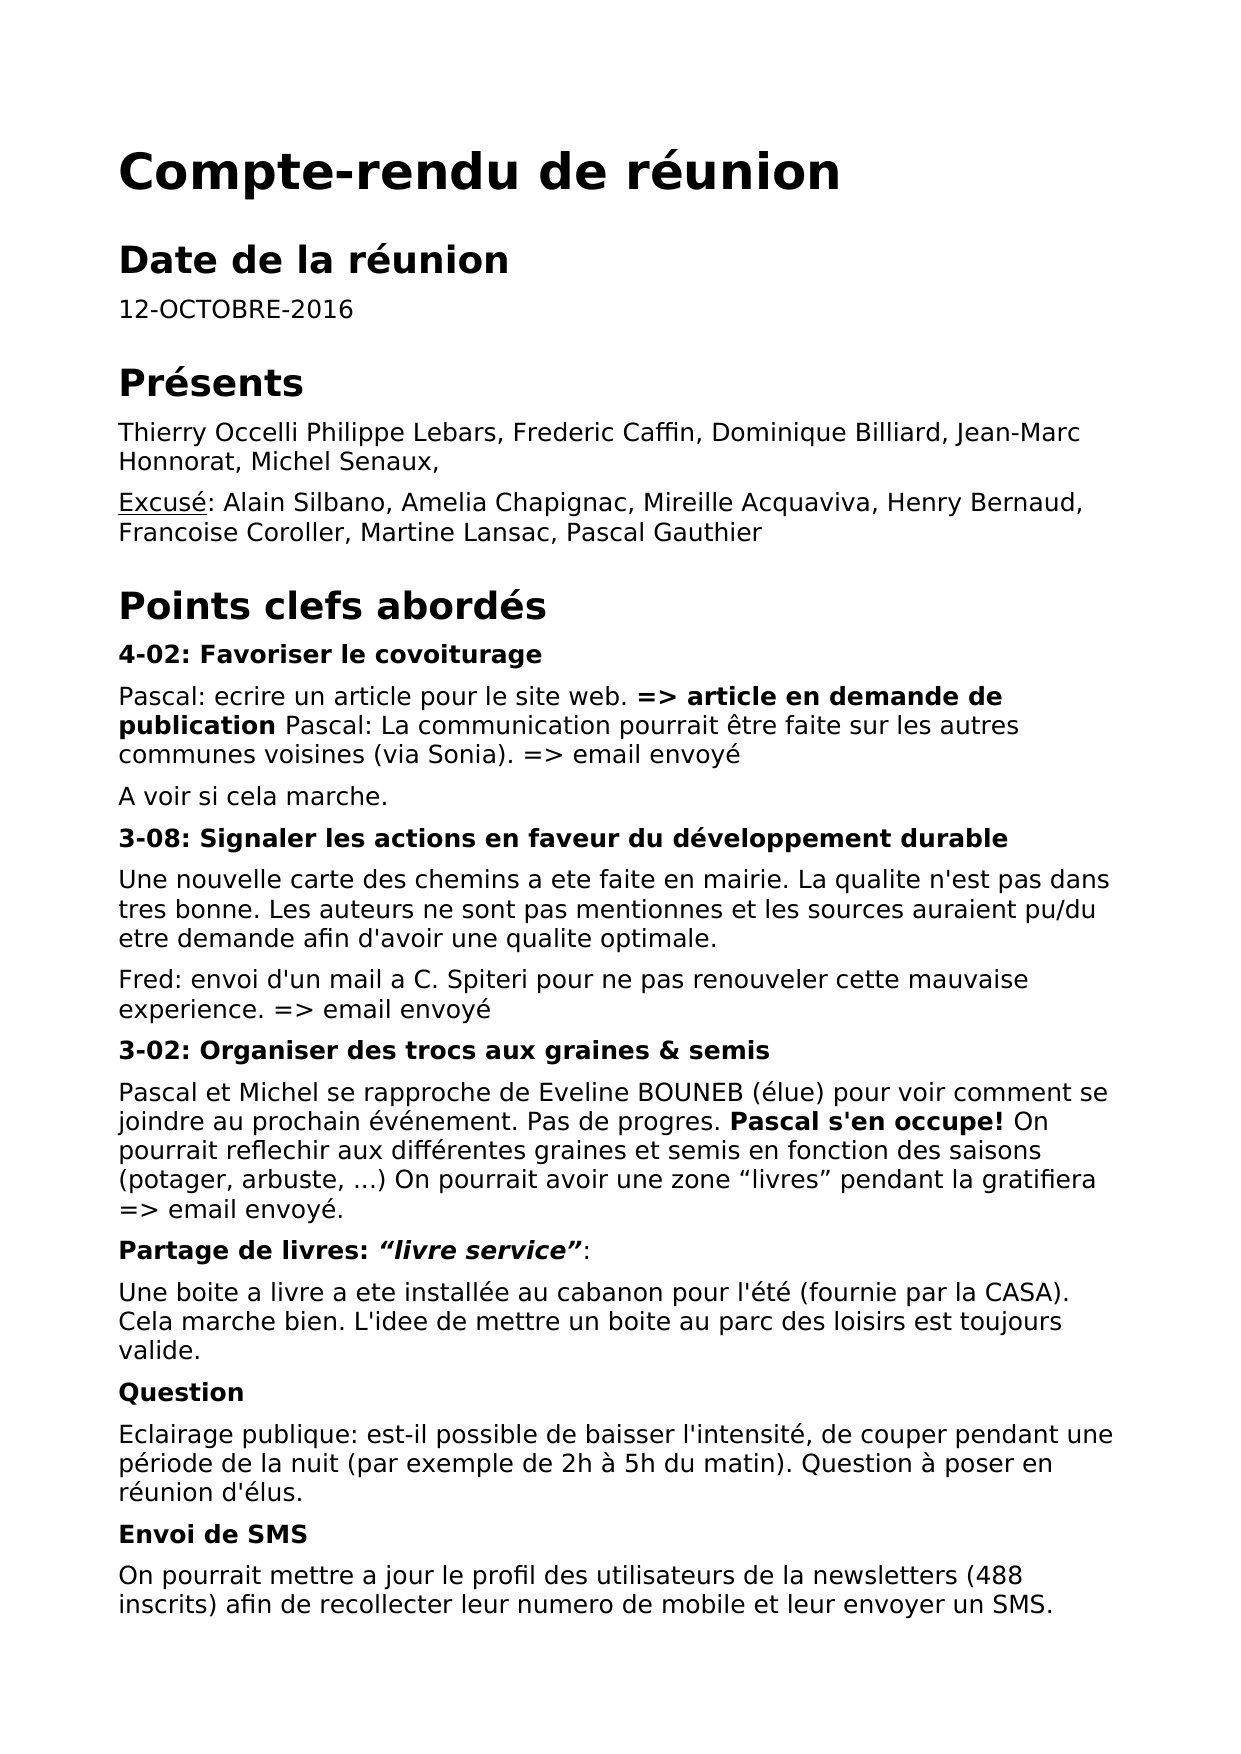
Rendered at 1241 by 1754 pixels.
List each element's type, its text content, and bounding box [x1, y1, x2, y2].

subtitle Compte-rendu de réunion [118, 143, 1122, 201]
text 4-02: Favoriser le covoiturage [118, 641, 1122, 670]
subtitle Points clefs abordés [118, 584, 1122, 628]
text 3-02: Organiser des trocs aux graines & semis [118, 1036, 1122, 1066]
text 3-08: Signaler les actions en faveur du développement durable [118, 824, 1122, 853]
subtitle Date de la réunion [118, 239, 1122, 282]
text Eclairage publique: est-il possible de baisser l'intensité, de couper pendant une période de la nuit (par exemple de 2h à 5h du matin). Question à poser en réunion d'élus. [118, 1420, 1122, 1507]
text Partage de livres: “livre service”: [118, 1236, 1122, 1266]
text Une boite a livre a ete installée au cabanon pour l'été (fournie par la CASA). Cela marche bien. L'idee de mettre un boite au parc des loisirs est toujours valide. [118, 1278, 1122, 1366]
text On pourrait mettre a jour le profil des utilisateurs de la newsletters (488 inscrits) afin de recollecter leur numero de mobile et leur envoyer un SMS. [118, 1561, 1122, 1620]
text 12-OCTOBRE-2016 [118, 295, 1122, 324]
text Pascal: ecrire un article pour le site web. => article en demande de publication Pascal: La communication pourrait être faite sur les autres communes voisines (via Sonia). => email envoyé [118, 682, 1122, 770]
text Fred: envoi d'un mail a C. Spiteri pour ne pas renouveler cette mauvaise experience. => email envoyé [118, 966, 1122, 1024]
text Une nouvelle carte des chemins a ete faite en mairie. La qualite n'est pas dans tres bonne. Les auteurs ne sont pas mentionnes et les sources auraient pu/du etre demande afin d'avoir une qualite optimale. [118, 866, 1122, 953]
text Pascal et Michel se rapproche de Eveline BOUNEB (élue) pour voir comment se joindre au prochain événement. Pas de progres. Pascal s'en occupe! On pourrait reflechir aux différentes graines et semis en fonction des saisons (potager, arbuste, ...) On pourrait avoir une zone “livres” pendant la gratifiera => email envoyé. [118, 1078, 1122, 1224]
text Excusé: Alain Silbano, Amelia Chapignac, Mireille Acquaviva, Henry Bernaud, Francoise Coroller, Martine Lansac, Pascal Gauthier [118, 489, 1122, 547]
text A voir si cela marche. [118, 782, 1122, 811]
text Thierry Occelli Philippe Lebars, Frederic Caffin, Dominique Billiard, Jean-Marc Honnorat, Michel Senaux, [118, 418, 1122, 476]
subtitle Présents [118, 362, 1122, 405]
text Envoi de SMS [118, 1520, 1122, 1549]
text Question [118, 1378, 1122, 1407]
